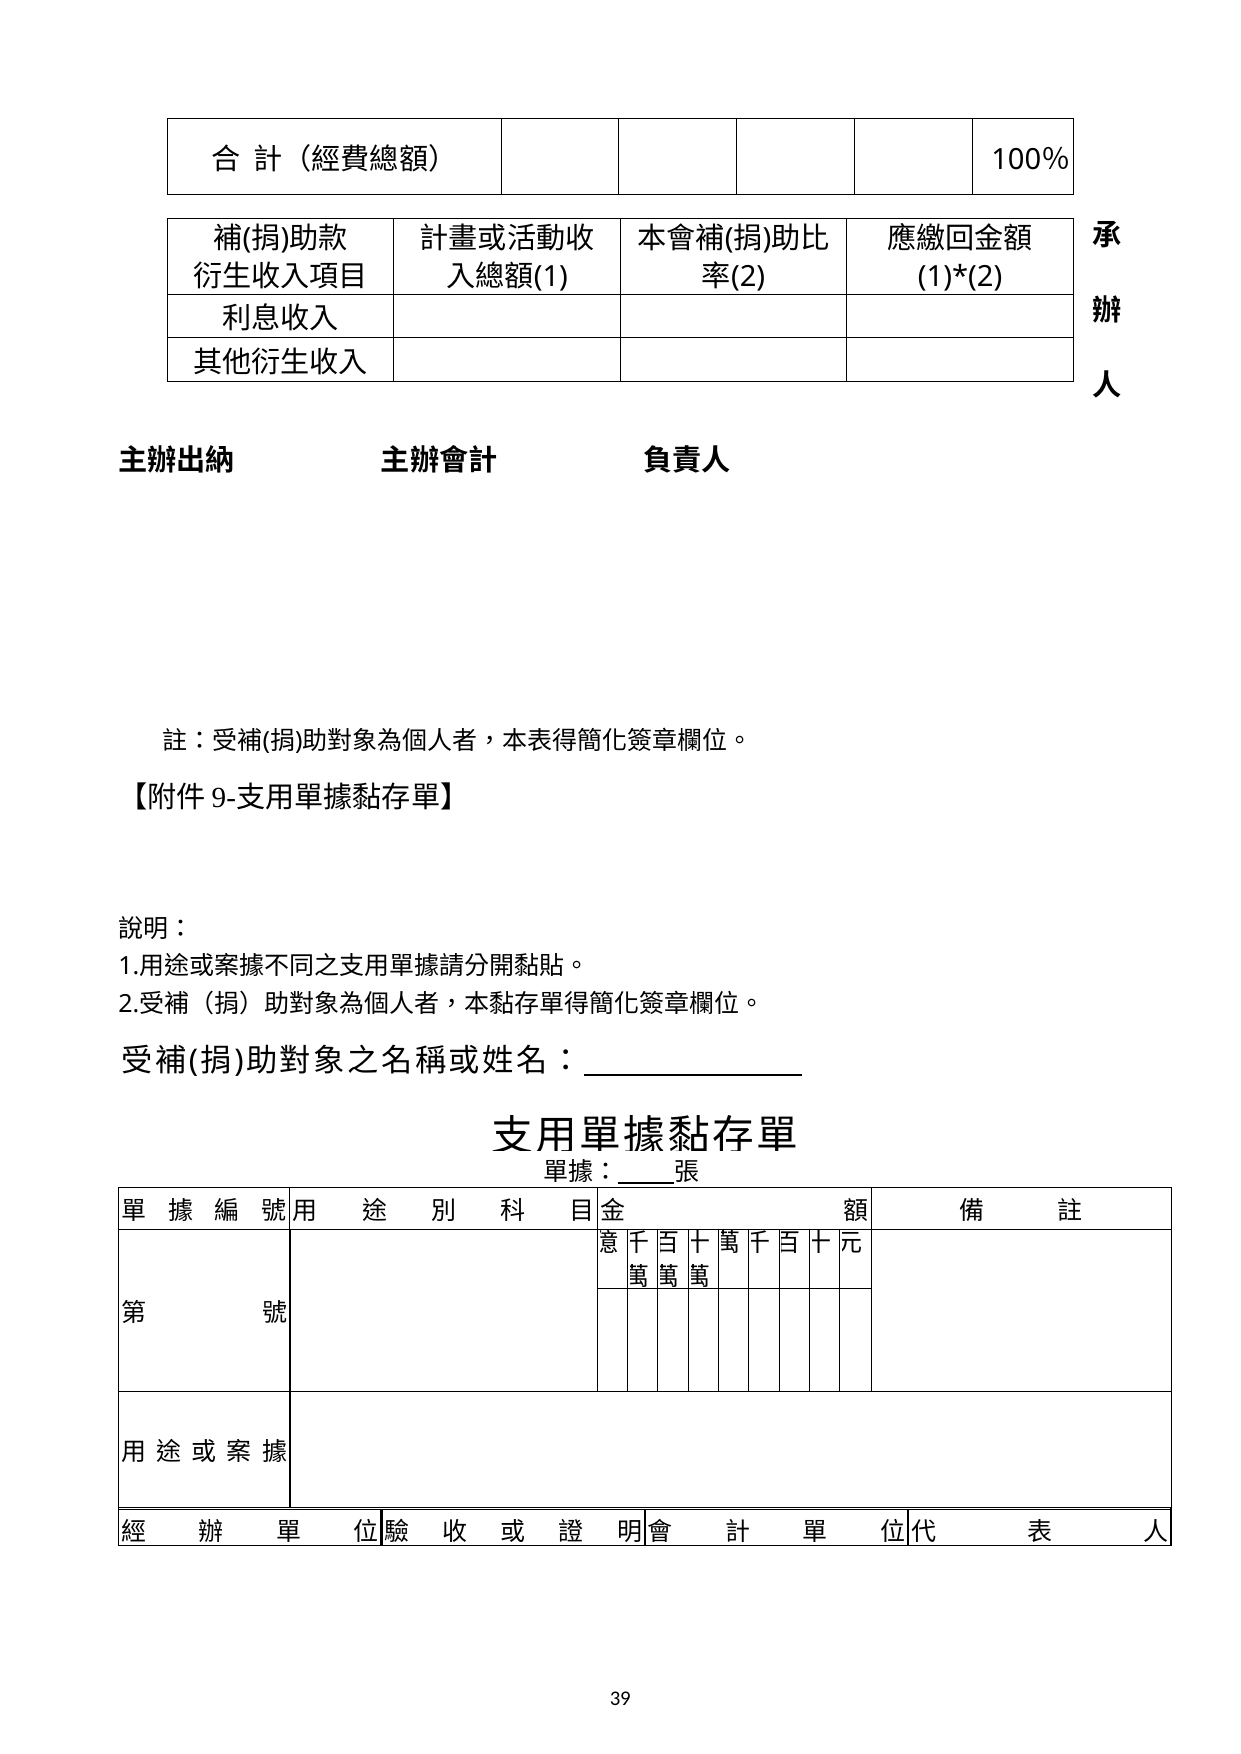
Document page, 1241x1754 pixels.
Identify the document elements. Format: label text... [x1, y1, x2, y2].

table_cell [847, 295, 1073, 337]
table_cell [737, 119, 854, 194]
table_cell [598, 1289, 627, 1391]
table_cell 萬 [719, 1230, 748, 1288]
table_cell 元 [840, 1230, 871, 1288]
text 說明： [118, 908, 1122, 945]
text 1.用途或案據不同之支用單據請分開黏貼。 [118, 945, 1122, 983]
table_cell 單據編號 [119, 1188, 289, 1228]
table_cell 驗收或證明 [383, 1510, 644, 1545]
table_cell [810, 1289, 839, 1391]
table_cell 100％ [973, 119, 1073, 194]
table_cell 十 [810, 1230, 839, 1288]
table_cell [689, 1289, 718, 1391]
table_cell 千 [749, 1230, 779, 1288]
table_cell [619, 119, 736, 194]
table_cell 金額 [598, 1188, 871, 1228]
table_cell [719, 1289, 748, 1391]
table_cell [502, 119, 618, 194]
table_cell 代表人 [909, 1510, 1170, 1545]
table_cell 合 計（經費總額） [168, 119, 501, 194]
table_cell 用途別科目 [290, 1188, 597, 1228]
table_cell 百 [780, 1230, 809, 1288]
table_cell [291, 1230, 597, 1391]
table_cell 單據： 張 [118, 1151, 1171, 1187]
text 承辦人 主辦出納 主辦會計 負責人 [118, 195, 1122, 495]
table_header 補(捐)助款 衍生收入項目 [168, 219, 393, 294]
text 註：受補(捐)助對象為個人者，本表得簡化簽章欄位。 [118, 720, 1122, 758]
table_cell [749, 1289, 779, 1391]
table_cell 億 [598, 1230, 627, 1288]
table_header 計畫或活動收入總額(1) [394, 219, 620, 294]
table_cell [872, 1230, 1171, 1391]
table_cell [658, 1289, 688, 1391]
table_cell [840, 1289, 871, 1391]
table_cell [621, 295, 846, 337]
table_cell 會計單位 [646, 1510, 907, 1545]
table_cell 備 註 [872, 1188, 1171, 1228]
table_cell 用途或案據 [119, 1392, 289, 1507]
table_cell 其他衍生收入 [168, 338, 393, 381]
table_cell 經辦單位 [119, 1510, 380, 1545]
text 【附件9-支用單據黏存單】 [118, 758, 1122, 833]
table_cell 百萬 [658, 1230, 688, 1288]
table_header 應繳回金額(1)*(2) [847, 219, 1073, 294]
table_header 本會補(捐)助比率(2) [621, 219, 846, 294]
text 2.受補（捐）助對象為個人者，本黏存單得簡化簽章欄位。 [118, 983, 1122, 1020]
table_cell 千萬 [628, 1230, 657, 1288]
table_cell [847, 338, 1073, 381]
table_cell [621, 338, 846, 381]
table_cell 利息收入 [168, 295, 393, 337]
table_cell [628, 1289, 657, 1391]
table_header 受補(捐)助對象之名稱或姓名： 支用單據黏存單 [118, 1020, 1171, 1151]
table_cell [394, 295, 620, 337]
table_cell 第號 [119, 1230, 289, 1391]
table_cell [394, 338, 620, 381]
table_cell 十萬 [689, 1230, 718, 1288]
table_cell [291, 1392, 1171, 1507]
table_cell [855, 119, 972, 194]
table_cell [780, 1289, 809, 1391]
